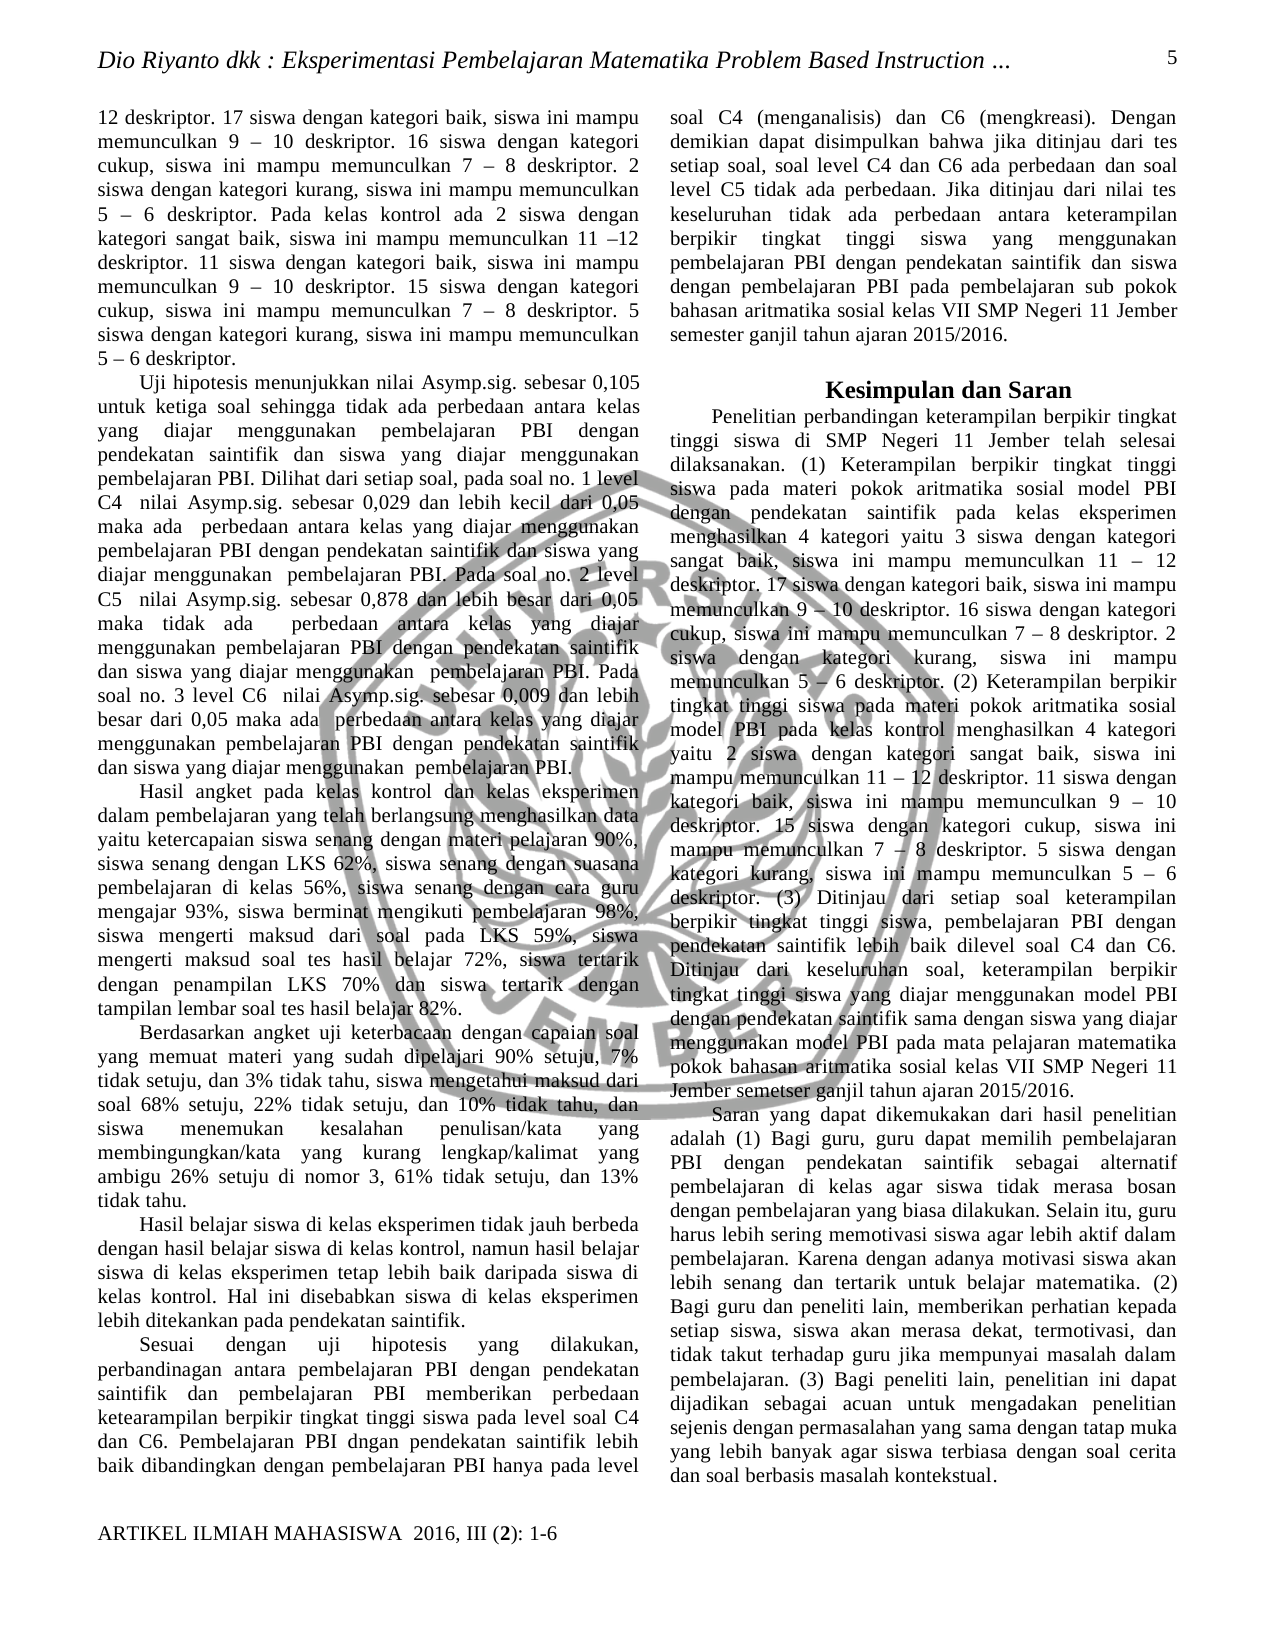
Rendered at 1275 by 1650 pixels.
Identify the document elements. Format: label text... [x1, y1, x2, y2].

text Penelitian perbandingan keterampilan berpikir tingkat tinggi siswa di SMP Negeri 11 Jember telah selesai dilaksanakan. (1) Keterampilan berpikir tingkat tinggi siswa pada materi pokok aritmatika sosial model PBI dengan pendekatan saintifik pada kelas eksperimen menghasilkan 4 kategori yaitu 3 siswa dengan kategori sangat baik, siswa ini mampu memunculkan 11 – 12 deskriptor. 17 siswa dengan kategori baik, siswa ini mampu memunculkan 9 – 10 deskriptor. 16 siswa dengan kategori cukup, siswa ini mampu memunculkan 7 – 8 deskriptor. 2 siswa dengan kategori kurang, siswa ini mampu memunculkan 5 – 6 deskriptor. (2) Keterampilan berpikir tingkat tinggi siswa pada materi pokok aritmatika sosial model PBI pada kelas kontrol menghasilkan 4 kategori yaitu 2 siswa dengan kategori sangat baik, siswa ini mampu memunculkan 11 – 12 deskriptor. 11 siswa dengan kategori baik, siswa ini mampu memunculkan 9 – 10 deskriptor. 15 siswa dengan kategori cukup, siswa ini mampu memunculkan 7 – 8 deskriptor. 5 siswa dengan kategori kurang, siswa ini mampu memunculkan 5 – 6 deskriptor. (3) Ditinjau dari setiap soal keterampilan berpikir tingkat tinggi siswa, pembelajaran PBI dengan pendekatan saintifik lebih baik dilevel soal C4 dan C6. Ditinjau dari keseluruhan soal, keterampilan berpikir tingkat tinggi siswa yang diajar menggunakan model PBI dengan pendekatan saintifik sama dengan siswa yang diajar menggunakan model PBI pada mata pelajaran matematika pokok bahasan aritmatika sosial kelas VII SMP Negeri 11 Jember semetser ganjil tahun ajaran 2015/2016. [670, 404, 1177, 1102]
text Kesimpulan dan Saran [670, 375, 1177, 404]
text Saran yang dapat dikemukakan dari hasil penelitian adalah (1) Bagi guru, guru dapat memilih pembelajaran PBI dengan pendekatan saintifik sebagai alternatif pembelajaran di kelas agar siswa tidak merasa bosan dengan pembelajaran yang biasa dilakukan. Selain itu, guru harus lebih sering memotivasi siswa agar lebih aktif dalam pembelajaran. Karena dengan adanya motivasi siswa akan lebih senang dan tertarik untuk belajar matematika. (2) Bagi guru dan peneliti lain, memberikan perhatian kepada setiap siswa, siswa akan merasa dekat, termotivasi, dan tidak takut terhadap guru jika mempunyai masalah dalam pembelajaran. (3) Bagi peneliti lain, penelitian ini dapat dijadikan sebagai acuan untuk mengadakan penelitian sejenis dengan permasalahan yang sama dengan tatap muka yang lebih banyak agar siswa terbiasa dengan soal cerita dan soal berbasis masalah kontekstual. [670, 1102, 1177, 1487]
text Berdasarkan angket uji keterbacaan dengan capaian soal yang memuat materi yang sudah dipelajari 90% setuju, 7% tidak setuju, dan 3% tidak tahu, siswa mengetahui maksud dari soal 68% setuju, 22% tidak setuju, dan 10% tidak tahu, dan siswa menemukan kesalahan penulisan/kata yang membingungkan/kata yang kurang lengkap/kalimat yang ambigu 26% setuju di nomor 3, 61% tidak setuju, dan 13% tidak tahu. [97, 1019, 640, 1212]
picture [640, 395, 670, 1195]
text 12 deskriptor. 17 siswa dengan kategori baik, siswa ini mampu memunculkan 9 – 10 deskriptor. 16 siswa dengan kategori cukup, siswa ini mampu memunculkan 7 – 8 deskriptor. 2 siswa dengan kategori kurang, siswa ini mampu memunculkan 5 – 6 deskriptor. Pada kelas kontrol ada 2 siswa dengan kategori sangat baik, siswa ini mampu memunculkan 11 –12 deskriptor. 11 siswa dengan kategori baik, siswa ini mampu memunculkan 9 – 10 deskriptor. 15 siswa dengan kategori cukup, siswa ini mampu memunculkan 7 – 8 deskriptor. 5 siswa dengan kategori kurang, siswa ini mampu memunculkan 5 – 6 deskriptor. [97, 105, 640, 370]
text soal C4 (menganalisis) dan C6 (mengkreasi). Dengan demikian dapat disimpulkan bahwa jika ditinjau dari tes setiap soal, soal level C4 dan C6 ada perbedaan dan soal level C5 tidak ada perbedaan. Jika ditinjau dari nilai tes keseluruhan tidak ada perbedaan antara keterampilan berpikir tingkat tinggi siswa yang menggunakan pembelajaran PBI dengan pendekatan saintifik dan siswa dengan pembelajaran PBI pada pembelajaran sub pokok bahasan aritmatika sosial kelas VII SMP Negeri 11 Jember semester ganjil tahun ajaran 2015/2016. [670, 105, 1177, 346]
text Hasil belajar siswa di kelas eksperimen tidak jauh berbeda dengan hasil belajar siswa di kelas kontrol, namun hasil belajar siswa di kelas eksperimen tetap lebih baik daripada siswa di kelas kontrol. Hal ini disebabkan siswa di kelas eksperimen lebih ditekankan pada pendekatan saintifik. [97, 1212, 640, 1332]
text Uji hipotesis menunjukkan nilai Asymp.sig. sebesar 0,105 untuk ketiga soal sehingga tidak ada perbedaan antara kelas yang diajar menggunakan pembelajaran PBI dengan pendekatan saintifik dan siswa yang diajar menggunakan pembelajaran PBI. Dilihat dari setiap soal, pada soal no. 1 level C4 nilai Asymp.sig. sebesar 0,029 dan lebih kecil dari 0,05 maka ada perbedaan antara kelas yang diajar menggunakan pembelajaran PBI dengan pendekatan saintifik dan siswa yang diajar menggunakan pembelajaran PBI. Pada soal no. 2 level C5 nilai Asymp.sig. sebesar 0,878 dan lebih besar dari 0,05 maka tidak ada perbedaan antara kelas yang diajar menggunakan pembelajaran PBI dengan pendekatan saintifik dan siswa yang diajar menggunakan pembelajaran PBI. Pada soal no. 3 level C6 nilai Asymp.sig. sebesar 0,009 dan lebih besar dari 0,05 maka ada perbedaan antara kelas yang diajar menggunakan pembelajaran PBI dengan pendekatan saintifik dan siswa yang diajar menggunakan pembelajaran PBI. [97, 370, 640, 779]
text Hasil angket pada kelas kontrol dan kelas eksperimen dalam pembelajaran yang telah berlangsung menghasilkan data yaitu ketercapaian siswa senang dengan materi pelajaran 90%, siswa senang dengan LKS 62%, siswa senang dengan suasana pembelajaran di kelas 56%, siswa senang dengan cara guru mengajar 93%, siswa berminat mengikuti pembelajaran 98%, siswa mengerti maksud dari soal pada LKS 59%, siswa mengerti maksud soal tes hasil belajar 72%, siswa tertarik dengan penampilan LKS 70% dan siswa tertarik dengan tampilan lembar soal tes hasil belajar 82%. [97, 779, 640, 1019]
text Sesuai dengan uji hipotesis yang dilakukan, perbandinagan antara pembelajaran PBI dengan pendekatan saintifik dan pembelajaran PBI memberikan perbedaan ketearampilan berpikir tingkat tinggi siswa pada level soal C4 dan C6. Pembelajaran PBI dngan pendekatan saintifik lebih baik dibandingkan dengan pembelajaran PBI hanya pada level [97, 1332, 640, 1477]
